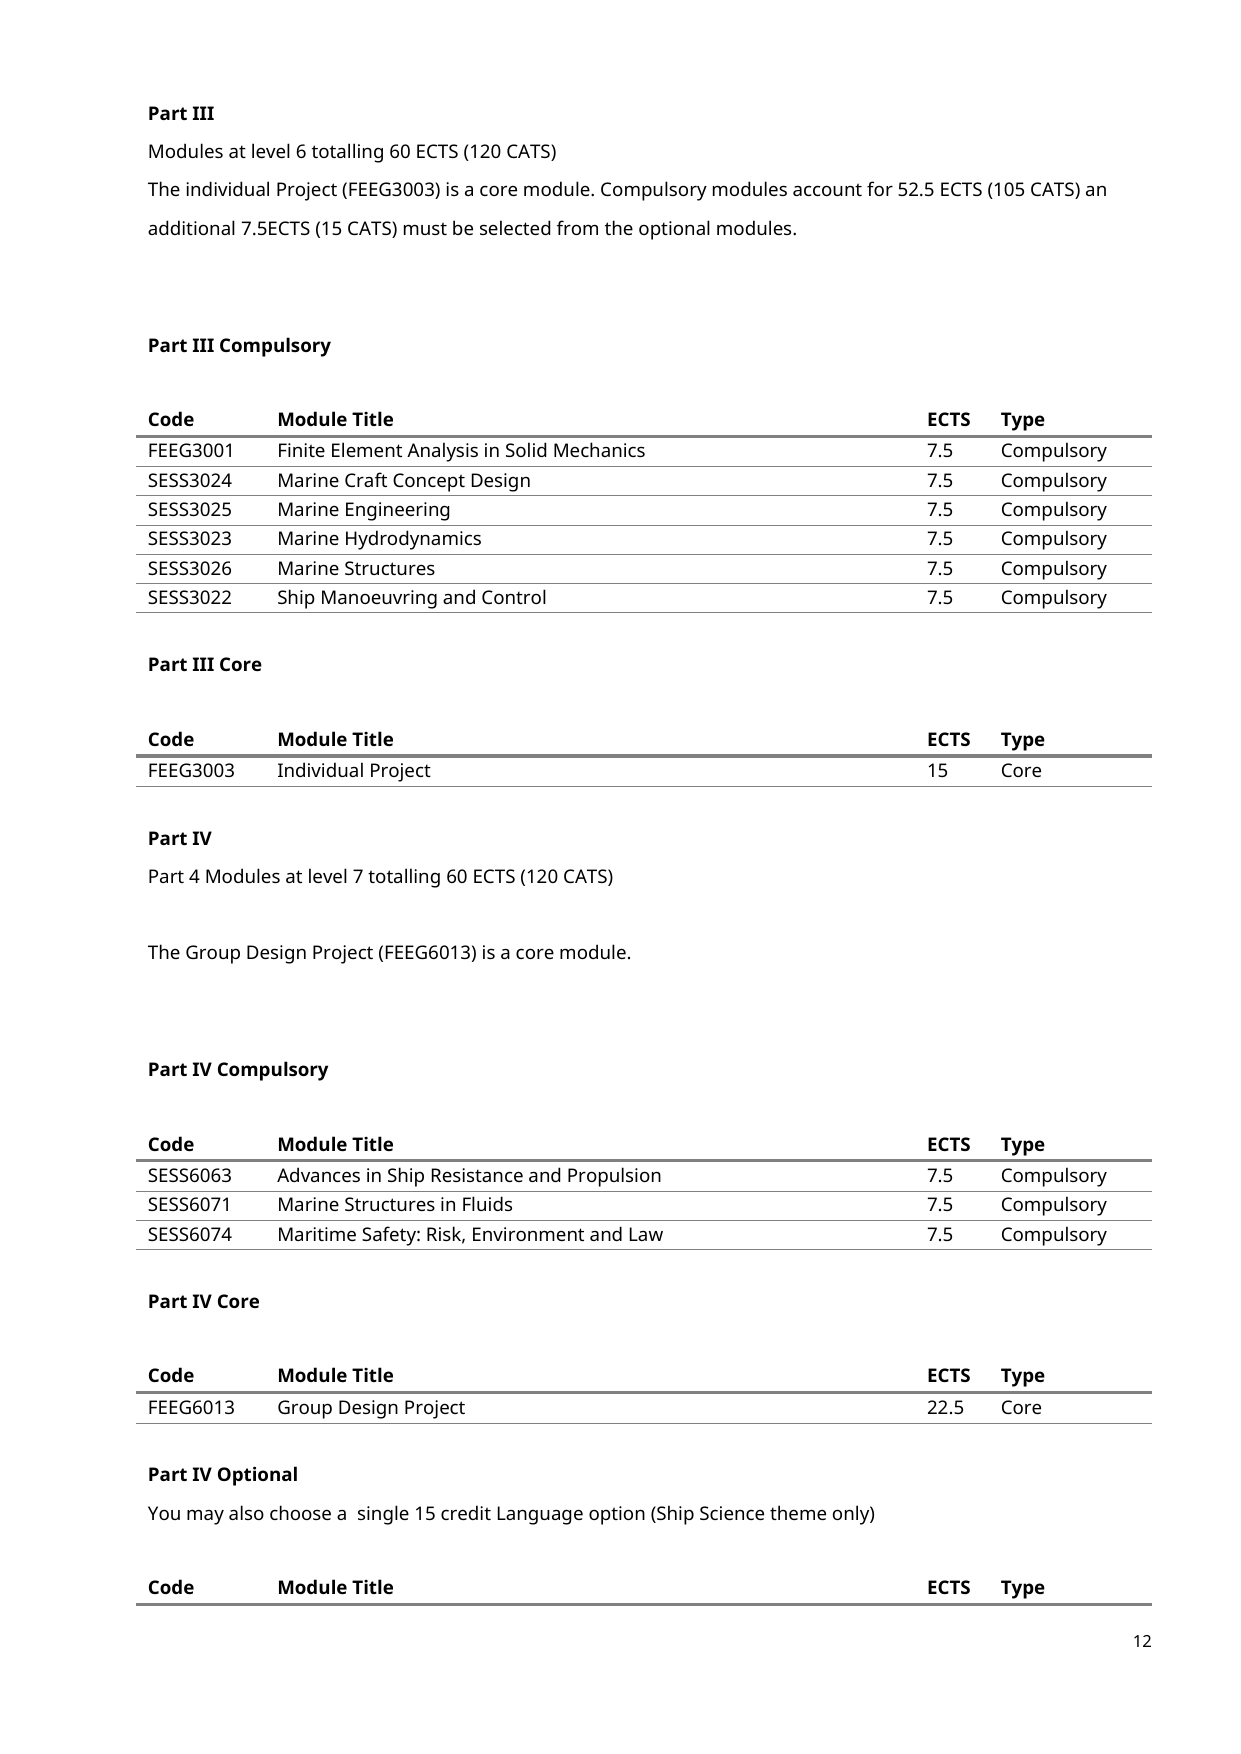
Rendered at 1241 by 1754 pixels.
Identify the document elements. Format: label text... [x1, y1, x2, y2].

table_cell Maritime Safety: Risk, Environment and Law [266, 1221, 916, 1249]
table_cell Code [136, 1131, 266, 1159]
table_cell Code [136, 1574, 266, 1603]
table_cell 7.5 [916, 526, 989, 554]
table_cell Compulsory [989, 496, 1152, 524]
table_cell Compulsory [989, 438, 1152, 466]
table_cell 7.5 [916, 555, 989, 583]
table_cell Part III Modules at level 6 totalling 60 ECTS (120 CATS) The individual Project (FEEG3003) is a core module. Compulsory modules account for 52.5 ECTS (105 CATS) an additional 7.5ECTS (15 CATS) must be selected from the optional modules. [136, 99, 1152, 294]
table_cell ECTS [916, 406, 989, 434]
table_cell Core [989, 758, 1152, 786]
table_cell SESS3026 [136, 555, 266, 583]
table_cell 7.5 [916, 467, 989, 495]
table_cell SESS6074 [136, 1221, 266, 1249]
table_cell SESS3023 [136, 526, 266, 554]
table_cell ECTS [916, 726, 989, 754]
table_cell Part IV Optional You may also choose a single 15 credit Language option (Ship Science theme only) [136, 1424, 1152, 1574]
table_cell FEEG3001 [136, 438, 266, 466]
table_cell FEEG6013 [136, 1394, 266, 1422]
table_cell 7.5 [916, 1192, 989, 1220]
table_cell Marine Craft Concept Design [266, 467, 916, 495]
table_cell Part IV Part 4 Modules at level 7 totalling 60 ECTS (120 CATS) The Group Design Project (FEEG6013) is a core module. [136, 787, 1152, 1018]
table_cell Type [989, 406, 1152, 434]
table_cell Compulsory [989, 1192, 1152, 1220]
table_cell Code [136, 1363, 266, 1391]
table_cell 7.5 [916, 1162, 989, 1191]
table_cell 7.5 [916, 1221, 989, 1249]
table_cell Ship Manoeuvring and Control [266, 584, 916, 612]
table_cell Module Title [266, 1131, 916, 1159]
table_cell 15 [916, 758, 989, 786]
table_cell ECTS [916, 1574, 989, 1603]
table_cell SESS6063 [136, 1162, 266, 1191]
table_cell Module Title [266, 406, 916, 434]
table_cell Part IV Compulsory [136, 1018, 1152, 1131]
table_cell SESS3022 [136, 584, 266, 612]
table_cell Module Title [266, 726, 916, 754]
table_cell 7.5 [916, 438, 989, 466]
table_cell Code [136, 406, 266, 434]
table_cell 22.5 [916, 1394, 989, 1422]
table_cell Finite Element Analysis in Solid Mechanics [266, 438, 916, 466]
table_cell Compulsory [989, 1162, 1152, 1191]
table_cell ECTS [916, 1131, 989, 1159]
table_cell 7.5 [916, 584, 989, 612]
table_cell FEEG3003 [136, 758, 266, 786]
table_cell Marine Structures in Fluids [266, 1192, 916, 1220]
table_cell Compulsory [989, 555, 1152, 583]
table_cell Module Title [266, 1574, 916, 1603]
table_cell SESS6071 [136, 1192, 266, 1220]
table_cell Compulsory [989, 1221, 1152, 1249]
table_cell Type [989, 1574, 1152, 1603]
table_cell Type [989, 1131, 1152, 1159]
table_cell Compulsory [989, 526, 1152, 554]
table_cell Core [989, 1394, 1152, 1422]
table_cell Marine Engineering [266, 496, 916, 524]
table_cell SESS3024 [136, 467, 266, 495]
table_cell Individual Project [266, 758, 916, 786]
table_cell Group Design Project [266, 1394, 916, 1422]
table_cell Compulsory [989, 584, 1152, 612]
table_cell Part IV Core [136, 1250, 1152, 1363]
table_cell Module Title [266, 1363, 916, 1391]
table_cell SESS3025 [136, 496, 266, 524]
table_cell ECTS [916, 1363, 989, 1391]
table_cell Type [989, 726, 1152, 754]
table_cell Compulsory [989, 467, 1152, 495]
table_cell Part III Compulsory [136, 294, 1152, 406]
table_cell Code [136, 726, 266, 754]
table_cell Advances in Ship Resistance and Propulsion [266, 1162, 916, 1191]
table_cell Type [989, 1363, 1152, 1391]
table_cell Part III Core [136, 613, 1152, 726]
table_cell Marine Hydrodynamics [266, 526, 916, 554]
table_cell 7.5 [916, 496, 989, 524]
table_cell Marine Structures [266, 555, 916, 583]
